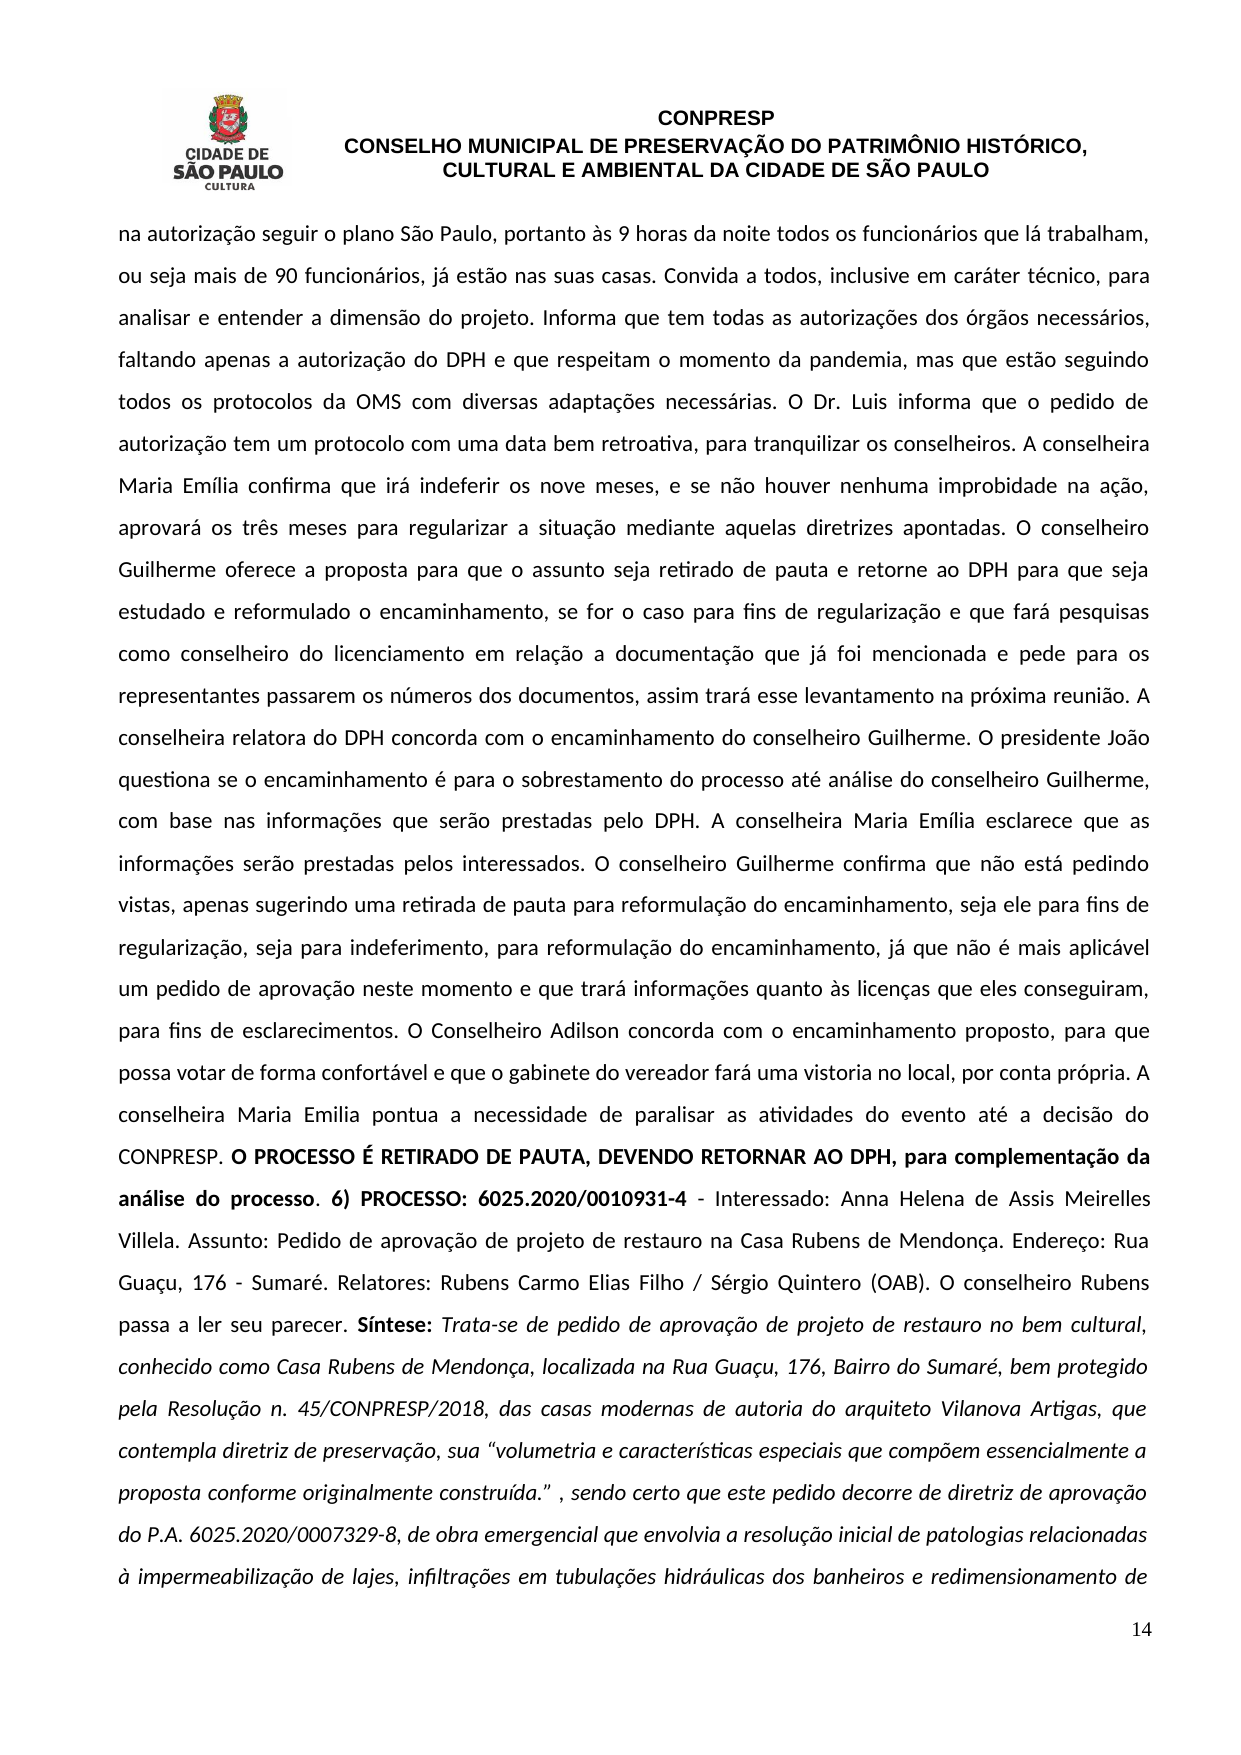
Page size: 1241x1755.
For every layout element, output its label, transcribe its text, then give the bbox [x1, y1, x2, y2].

text na autorização seguir o plano São Paulo, portanto às 9 horas da noite todos os funcionários que lá trabalham, ou seja mais de 90 funcionários, já estão nas suas casas. Convida a todos, inclusive em caráter técnico, para analisar e entender a dimensão do projeto. Informa que tem todas as autorizações dos órgãos necessários, faltando apenas a autorização do DPH e que respeitam o momento da pandemia, mas que estão seguindo todos os protocolos da OMS com diversas adaptações necessárias. O Dr. Luis informa que o pedido de autorização tem um protocolo com uma data bem retroativa, para tranquilizar os conselheiros. A conselheira Maria Emília confirma que irá indeferir os nove meses, e se não houver nenhuma improbidade na ação, aprovará os três meses para regularizar a situação mediante aquelas diretrizes apontadas. O conselheiro Guilherme oferece a proposta para que o assunto seja retirado de pauta e retorne ao DPH para que seja estudado e reformulado o encaminhamento, se for o caso para fins de regularização e que fará pesquisas como conselheiro do licenciamento em relação a documentação que já foi mencionada e pede para os representantes passarem os números dos documentos, assim trará esse levantamento na próxima reunião. A conselheira relatora do DPH concorda com o encaminhamento do conselheiro Guilherme. O presidente João questiona se o encaminhamento é para o sobrestamento do processo até análise do conselheiro Guilherme, com base nas informações que serão prestadas pelo DPH. A conselheira Maria Emília esclarece que as informações serão prestadas pelos interessados. O conselheiro Guilherme confirma que não está pedindo vistas, apenas sugerindo uma retirada de pauta para reformulação do encaminhamento, seja ele para fins de regularização, seja para indeferimento, para reformulação do encaminhamento, já que não é mais aplicável um pedido de aprovação neste momento e que trará informações quanto às licenças que eles conseguiram, para fins de esclarecimentos. O Conselheiro Adilson concorda com o encaminhamento proposto, para que possa votar de forma confortável e que o gabinete do vereador fará uma vistoria no local, por conta própria. A conselheira Maria Emilia pontua a necessidade de paralisar as atividades do evento até a decisão do CONPRESP. O PROCESSO É RETIRADO DE PAUTA, DEVENDO RETORNAR AO DPH, para complementação da análise do processo. 6) PROCESSO: 6025.2020/0010931-4 - Interessado: Anna Helena de Assis Meirelles Villela. Assunto: Pedido de aprovação de projeto de restauro na Casa Rubens de Mendonça. Endereço: Rua Guaçu, 176 - Sumaré. Relatores: Rubens Carmo Elias Filho / Sérgio Quintero (OAB). O conselheiro Rubens passa a ler seu parecer. Síntese: Trata-se de pedido de aprovação de projeto de restauro no bem cultural, conhecido como Casa Rubens de Mendonça, localizada na Rua Guaçu, 176, Bairro do Sumaré, bem protegido pela Resolução n. 45/CONPRESP/2018, das casas modernas de autoria do arquiteto Vilanova Artigas, que contempla diretriz de preservação, sua “volumetria e características especiais que compõem essencialmente a proposta conforme originalmente construída.” , sendo certo que este pedido decorre de diretriz de aprovação do P.A. 6025.2020/0007329-8, de obra emergencial que envolvia a resolução inicial de patologias relacionadas à impermeabilização de lajes, infiltrações em tubulações hidráulicas dos banheiros e redimensionamento de [118, 219, 1152, 1590]
